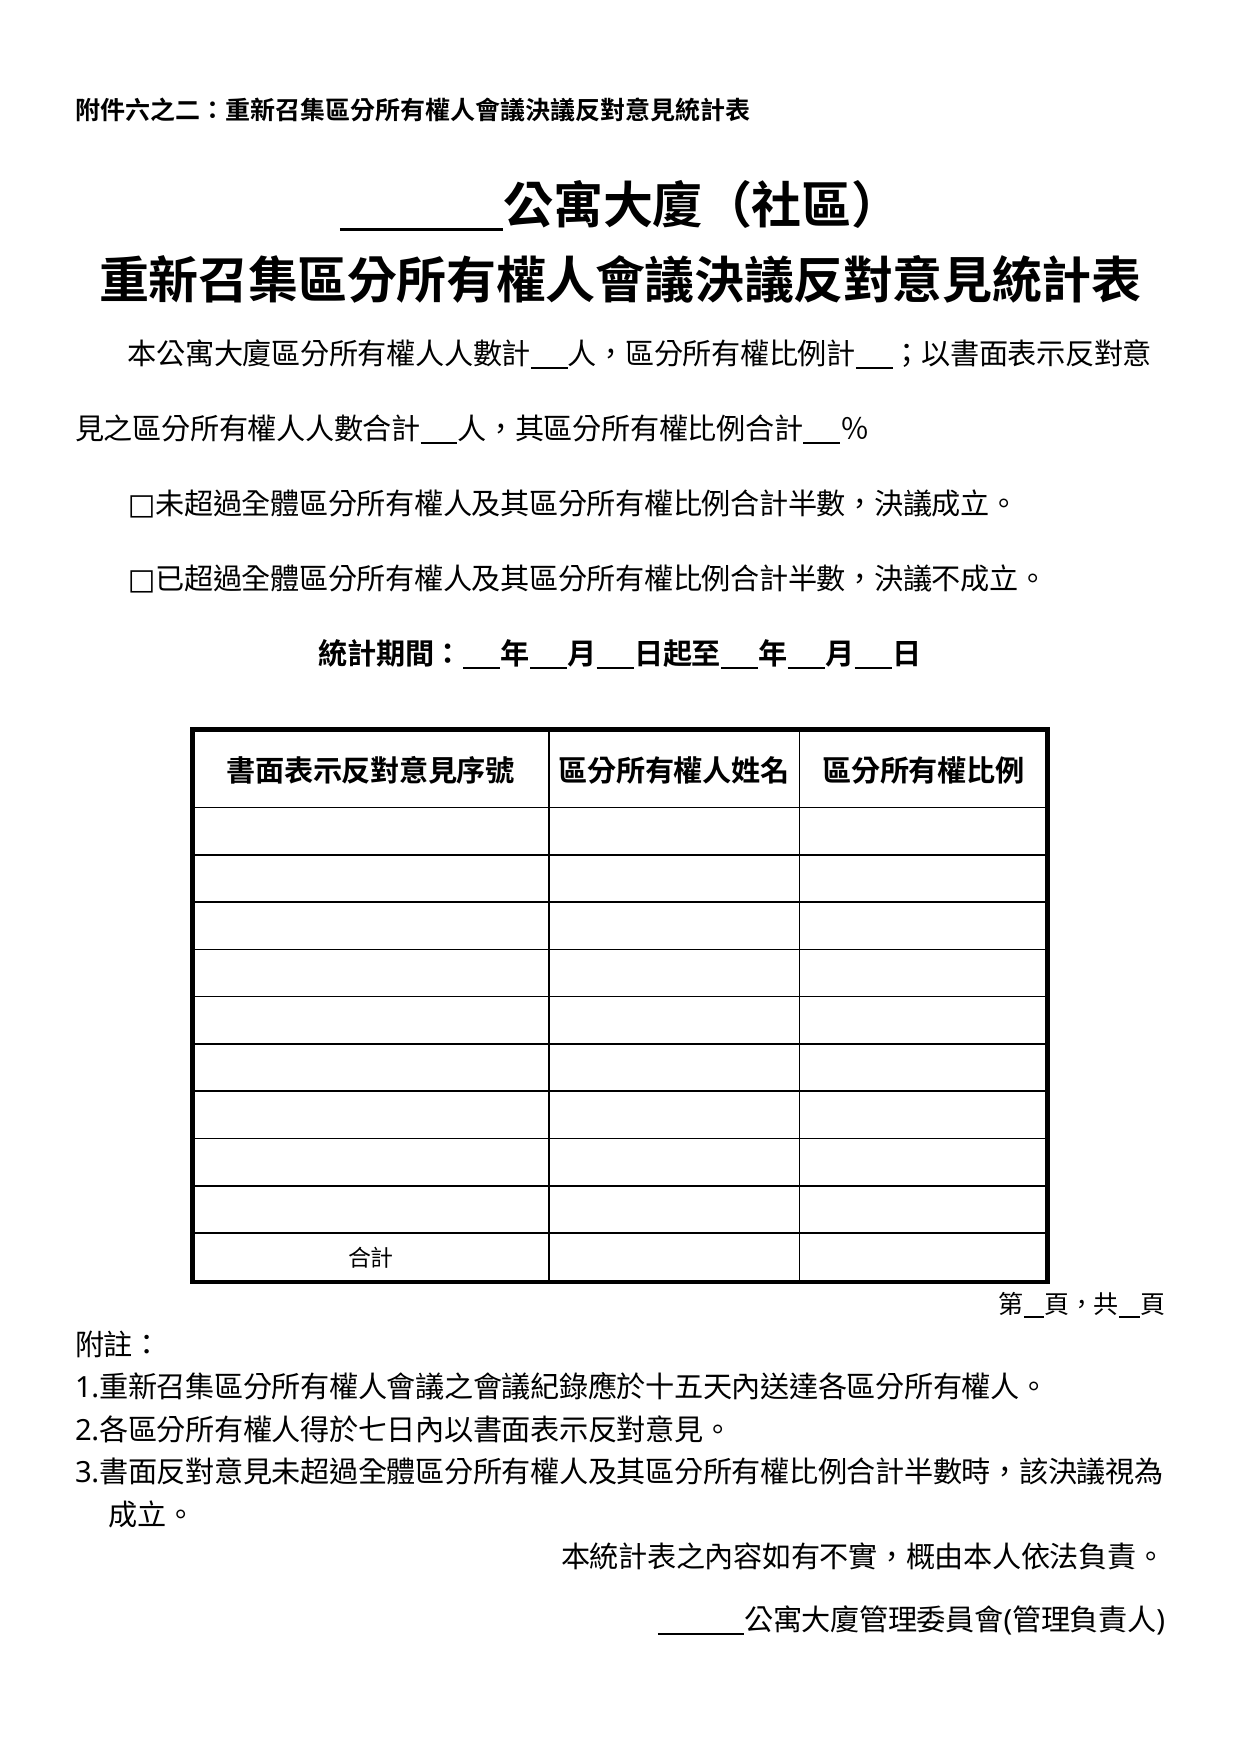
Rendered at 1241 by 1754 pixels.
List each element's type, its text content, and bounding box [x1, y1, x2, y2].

table_cell [550, 808, 799, 854]
table_cell [800, 1187, 1045, 1232]
table_cell [195, 1045, 548, 1090]
text 3.書面反對意見未超過全體區分所有權人及其區分所有權比例合計半數時，該決議視為成立。 [75, 1449, 1165, 1533]
table_cell [550, 1234, 799, 1279]
table_cell [800, 856, 1045, 901]
text 統計期間： 年 月 日起至 年 月 日 [75, 614, 1165, 689]
text 第 頁，共 頁 [75, 1284, 1165, 1322]
text 本統計表之內容如有不實，概由本人依法負責。 [75, 1533, 1165, 1576]
table_header 區分所有權比例 [800, 732, 1045, 807]
table_cell [195, 950, 548, 996]
table_cell [550, 856, 799, 901]
text □未超過全體區分所有權人及其區分所有權比例合計半數，決議成立。 [75, 464, 1165, 539]
table_cell [550, 1139, 799, 1185]
table_cell [195, 1092, 548, 1138]
table_cell [195, 1139, 548, 1185]
table_cell [195, 1187, 548, 1232]
table_cell [800, 950, 1045, 996]
table_cell [550, 1187, 799, 1232]
table_header 區分所有權人姓名 [550, 732, 799, 807]
table_cell [550, 1045, 799, 1090]
table_cell [550, 997, 799, 1043]
text 公寓大廈管理委員會(管理負責人) [75, 1597, 1165, 1639]
text 1.重新召集區分所有權人會議之會議紀錄應於十五天內送達各區分所有權人。 [75, 1364, 1165, 1406]
table_cell [550, 903, 799, 948]
table_cell [195, 903, 548, 948]
table_cell [550, 950, 799, 996]
text 附件六之二：重新召集區分所有權人會議決議反對意見統計表 [75, 89, 1165, 127]
table_cell [800, 808, 1045, 854]
text 附註： [75, 1322, 1165, 1364]
table_cell [800, 1139, 1045, 1185]
table_cell [800, 1092, 1045, 1138]
table_cell [195, 808, 548, 854]
table_cell 合計 [195, 1234, 548, 1279]
table_header 書面表示反對意見序號 [195, 732, 548, 807]
table_cell [800, 903, 1045, 948]
table_cell [195, 856, 548, 901]
table_cell [800, 997, 1045, 1043]
text □已超過全體區分所有權人及其區分所有權比例合計半數，決議不成立。 [75, 539, 1165, 614]
text 本公寓大廈區分所有權人人數計 人，區分所有權比例計 ；以書面表示反對意見之區分所有權人人數合計 人，其區分所有權比例合計 ％ [75, 314, 1165, 464]
table_cell [800, 1045, 1045, 1090]
text 2.各區分所有權人得於七日內以書面表示反對意見。 [75, 1406, 1165, 1449]
table_cell [195, 997, 548, 1043]
table_cell [550, 1092, 799, 1138]
text 公寓大廈（社區） 重新召集區分所有權人會議決議反對意見統計表 [75, 164, 1165, 314]
table_cell [800, 1234, 1045, 1279]
